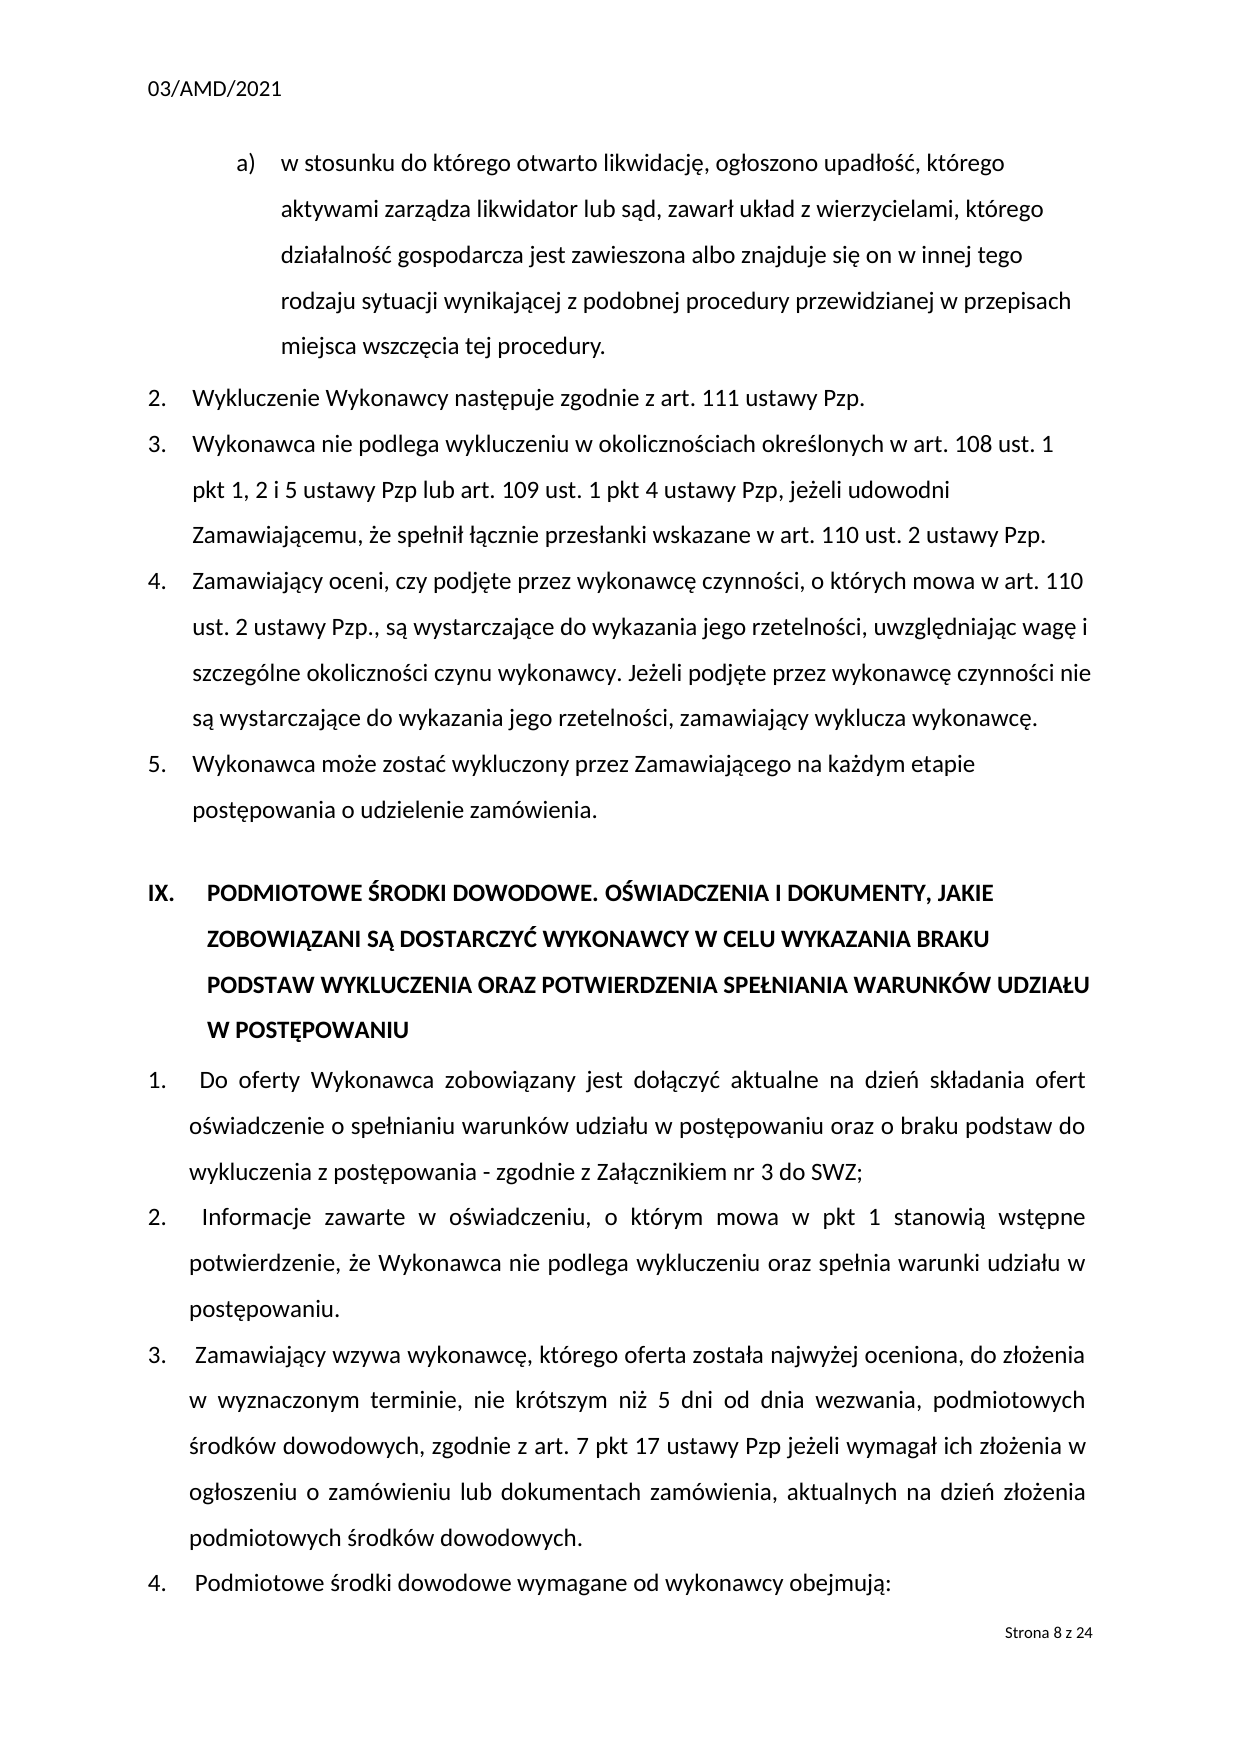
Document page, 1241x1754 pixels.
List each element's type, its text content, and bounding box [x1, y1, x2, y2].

list Wykluczenie Wykonawcy następuje zgodnie z art. 111 ustawy Pzp. [148, 382, 1093, 413]
list Zamawiający wzywa wykonawcę, którego oferta została najwyżej oceniona, do złożenia w wyznaczonym terminie, nie krótszym niż 5 dni od dnia wezwania, podmiotowych środków dowodowych, zgodnie z art. 7 pkt 17 ustawy Pzp jeżeli wymagał ich złożenia w ogłoszeniu o zamówieniu lub dokumentach zamówienia, aktualnych na dzień złożenia podmiotowych środków dowodowych. [148, 1339, 1087, 1552]
list Informacje zawarte w oświadczeniu, o którym mowa w pkt 1 stanowią wstępne potwierdzenie, że Wykonawca nie podlega wykluczeniu oraz spełnia warunki udziału w postępowaniu. [148, 1202, 1087, 1323]
list Wykonawca nie podlega wykluczeniu w okolicznościach określonych w art. 108 ust. 1 pkt 1, 2 i 5 ustawy Pzp lub art. 109 ust. 1 pkt 4 ustawy Pzp, jeżeli udowodni Zamawiającemu, że spełnił łącznie przesłanki wskazane w art. 110 ust. 2 ustawy Pzp. [148, 428, 1093, 550]
list Podmiotowe środki dowodowe wymagane od wykonawcy obejmują: [148, 1567, 1093, 1598]
list Zamawiający oceni, czy podjęte przez wykonawcę czynności, o których mowa w art. 110 ust. 2 ustawy Pzp., są wystarczające do wykazania jego rzetelności, uwzględniając wagę i szczególne okoliczności czynu wykonawcy. Jeżeli podjęte przez wykonawcę czynności nie są wystarczające do wykazania jego rzetelności, zamawiający wyklucza wykonawcę. [148, 565, 1093, 733]
text IX. PODMIOTOWE ŚRODKI DOWODOWE. OŚWIADCZENIA I DOKUMENTY, JAKIE ZOBOWIĄZANI SĄ DOSTARCZYĆ WYKONAWCY W CELU WYKAZANIA BRAKU PODSTAW WYKLUCZENIA ORAZ POTWIERDZENIA SPEŁNIANIA WARUNKÓW UDZIAŁU W POSTĘPOWANIU [148, 877, 1093, 1045]
text a) w stosunku do którego otwarto likwidację, ogłoszono upadłość, którego aktywami zarządza likwidator lub sąd, zawarł układ z wierzycielami, którego działalność gospodarcza jest zawieszona albo znajduje się on w innej tego rodzaju sytuacji wynikającej z podobnej procedury przewidzianej w przepisach miejsca wszczęcia tej procedury. [236, 148, 1093, 361]
list Wykonawca może zostać wykluczony przez Zamawiającego na każdym etapie postępowania o udzielenie zamówienia. [148, 748, 1093, 824]
list Do oferty Wykonawca zobowiązany jest dołączyć aktualne na dzień składania ofert oświadczenie o spełnianiu warunków udziału w postępowaniu oraz o braku podstaw do wykluczenia z postępowania - zgodnie z Załącznikiem nr 3 do SWZ; [148, 1064, 1087, 1186]
